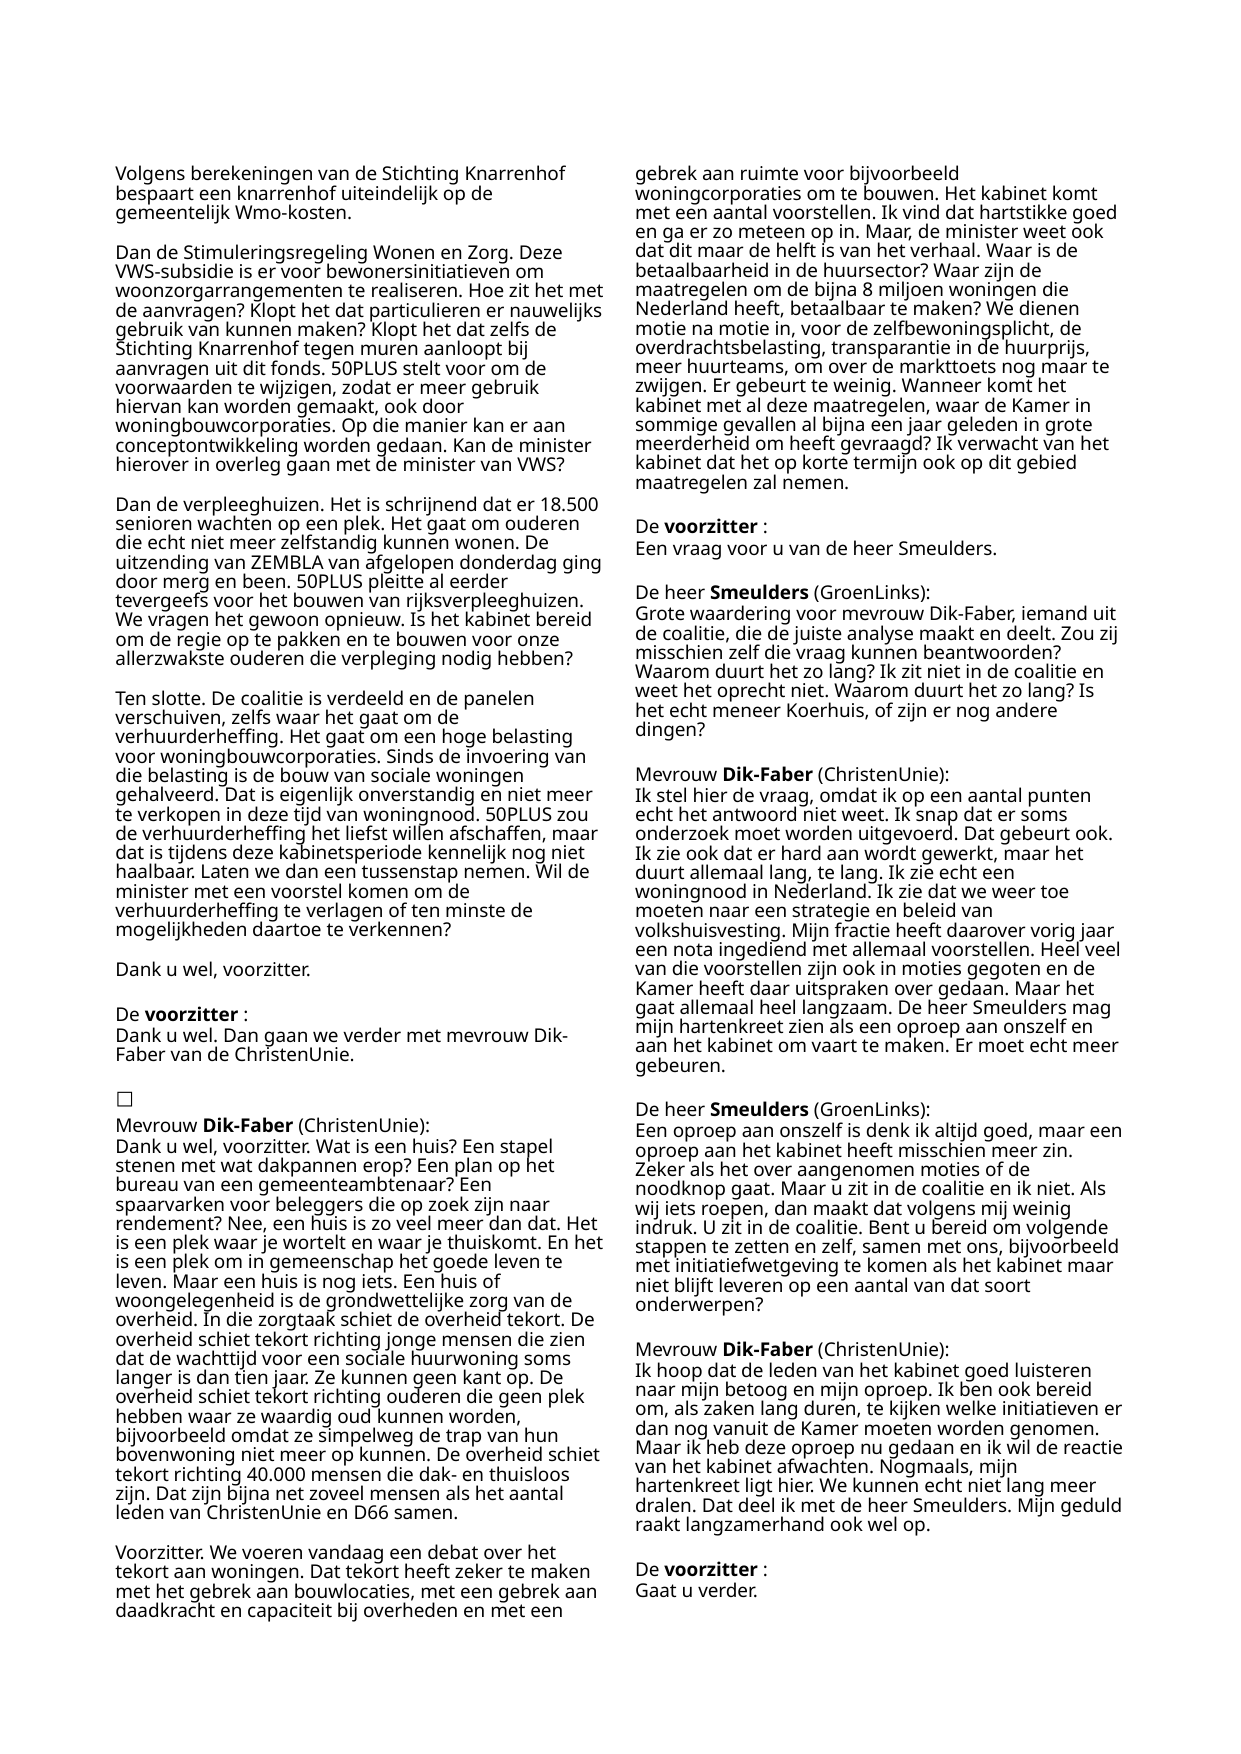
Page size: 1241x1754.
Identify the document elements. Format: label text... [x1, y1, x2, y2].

text Dan de Stimuleringsregeling Wonen en Zorg. Deze VWS-subsidie is er voor bewonersinitiatieven om woonzorgarrangementen te realiseren. Hoe zit het met de aanvragen? Klopt het dat particulieren er nauwelijks gebruik van kunnen maken? Klopt het dat zelfs de Stichting Knarrenhof tegen muren aanloopt bij aanvragen uit dit fonds. 50PLUS stelt voor om de voorwaarden te wijzigen, zodat er meer gebruik hiervan kan worden gemaakt, ook door woningbouwcorporaties. Op die manier kan er aan conceptontwikkeling worden gedaan. Kan de minister hierover in overleg gaan met de minister van VWS? [115, 244, 605, 475]
text Ten slotte. De coalitie is verdeeld en de panelen verschuiven, zelfs waar het gaat om de verhuurderheffing. Het gaat om een hoge belasting voor woningbouwcorporaties. Sinds de invoering van die belasting is de bouw van sociale woningen gehalveerd. Dat is eigenlijk onverstandig en niet meer te verkopen in deze tijd van woningnood. 50PLUS zou de verhuurderheffing het liefst willen afschaffen, maar dat is tijdens deze kabinetsperiode kennelijk nog niet haalbaar. Laten we dan een tussenstap nemen. Wil de minister met een voorstel komen om de verhuurderheffing te verlagen of ten minste de mogelijkheden daartoe te verkennen? [115, 690, 605, 941]
text Dank u wel, voorzitter. Wat is een huis? Een stapel stenen met wat dakpannen erop? Een plan op het bureau van een gemeenteambtenaar? Een spaarvarken voor beleggers die op zoek zijn naar rendement? Nee, een huis is zo veel meer dan dat. Het is een plek waar je wortelt en waar je thuiskomt. En het is een plek om in gemeenschap het goede leven te leven. Maar een huis is nog iets. Een huis of woongelegenheid is de grondwettelijke zorg van de overheid. In die zorgtaak schiet de overheid tekort. De overheid schiet tekort richting jonge mensen die zien dat de wachttijd voor een sociale huurwoning soms langer is dan tien jaar. Ze kunnen geen kant op. De overheid schiet tekort richting ouderen die geen plek hebben waar ze waardig oud kunnen worden, bijvoorbeeld omdat ze simpelweg de trap van hun bovenwoning niet meer op kunnen. De overheid schiet tekort richting 40.000 mensen die dak- en thuisloos zijn. Dat zijn bijna net zoveel mensen als het aantal leden van ChristenUnie en D66 samen. [115, 1138, 605, 1523]
text gebrek aan ruimte voor bijvoorbeeld woningcorporaties om te bouwen. Het kabinet komt met een aantal voorstellen. Ik vind dat hartstikke goed en ga er zo meteen op in. Maar, de minister weet ook dat dit maar de helft is van het verhaal. Waar is de betaalbaarheid in de huursector? Waar zijn de maatregelen om de bijna 8 miljoen woningen die Nederland heeft, betaalbaar te maken? We dienen motie na motie in, voor de zelfbewoningsplicht, de overdrachtsbelasting, transparantie in de huurprijs, meer huurteams, om over de markttoets nog maar te zwijgen. Er gebeurt te weinig. Wanneer komt het kabinet met al deze maatregelen, waar de Kamer in sommige gevallen al bijna een jaar geleden in grote meerderheid om heeft gevraagd? Ik verwacht van het kabinet dat het op korte termijn ook op dit gebied maatregelen zal nemen. [635, 165, 1125, 493]
text Een oproep aan onszelf is denk ik altijd goed, maar een oproep aan het kabinet heeft misschien meer zin. Zeker als het over aangenomen moties of de noodknop gaat. Maar u zit in de coalitie en ik niet. Als wij iets roepen, dan maakt dat volgens mij weinig indruk. U zit in de coalitie. Bent u bereid om volgende stappen te zetten en zelf, samen met ons, bijvoorbeeld met initiatiefwetgeving te komen als het kabinet maar niet blijft leveren op een aantal van dat soort onderwerpen? [635, 1122, 1125, 1315]
text Een vraag voor u van de heer Smeulders. [635, 539, 1125, 559]
text De voorzitter : [635, 1556, 1125, 1582]
text Mevrouw Dik-Faber (ChristenUnie): [635, 1336, 1125, 1362]
text Mevrouw Dik-Faber (ChristenUnie): [115, 1112, 605, 1138]
text Ik stel hier de vraag, omdat ik op een aantal punten echt het antwoord niet weet. Ik snap dat er soms onderzoek moet worden uitgevoerd. Dat gebeurt ook. Ik zie ook dat er hard aan wordt gewerkt, maar het duurt allemaal lang, te lang. Ik zie echt een woningnood in Nederland. Ik zie dat we weer toe moeten naar een strategie en beleid van volkshuisvesting. Mijn fractie heeft daarover vorig jaar een nota ingediend met allemaal voorstellen. Heel veel van die voorstellen zijn ook in moties gegoten en de Kamer heeft daar uitspraken over gedaan. Maar het gaat allemaal heel langzaam. De heer Smeulders mag mijn hartenkreet zien als een oproep aan onszelf en aan het kabinet om vaart te maken. Er moet echt meer gebeuren. [635, 787, 1125, 1076]
text Ik hoop dat de leden van het kabinet goed luisteren naar mijn betoog en mijn oproep. Ik ben ook bereid om, als zaken lang duren, te kijken welke initiatieven er dan nog vanuit de Kamer moeten worden genomen. Maar ik heb deze oproep nu gedaan en ik wil de reactie van het kabinet afwachten. Nogmaals, mijn hartenkreet ligt hier. We kunnen echt niet lang meer dralen. Dat deel ik met de heer Smeulders. Mijn geduld raakt langzamerhand ook wel op. [635, 1362, 1125, 1535]
text ⬜ [115, 1086, 605, 1112]
text Dank u wel, voorzitter. [115, 961, 605, 981]
text Mevrouw Dik-Faber (ChristenUnie): [635, 761, 1125, 787]
text Grote waardering voor mevrouw Dik-Faber, iemand uit de coalitie, die de juiste analyse maakt en deelt. Zou zij misschien zelf die vraag kunnen beantwoorden? Waarom duurt het zo lang? Ik zit niet in de coalitie en weet het oprecht niet. Waarom duurt het zo lang? Is het echt meneer Koerhuis, of zijn er nog andere dingen? [635, 605, 1125, 740]
text Voorzitter. We voeren vandaag een debat over het tekort aan woningen. Dat tekort heeft zeker te maken met het gebrek aan bouwlocaties, met een gebrek aan daadkracht en capaciteit bij overheden en met een [115, 1544, 605, 1621]
text De heer Smeulders (GroenLinks): [635, 579, 1125, 605]
text De voorzitter : [115, 1001, 605, 1027]
text Volgens berekeningen van de Stichting Knarrenhof bespaart een knarrenhof uiteindelijk op de gemeentelijk Wmo-kosten. [115, 165, 605, 223]
text Dank u wel. Dan gaan we verder met mevrouw Dik-Faber van de ChristenUnie. [115, 1027, 605, 1066]
text Gaat u verder. [635, 1582, 1125, 1601]
text De voorzitter : [635, 514, 1125, 539]
text De heer Smeulders (GroenLinks): [635, 1097, 1125, 1122]
text Dan de verpleeghuizen. Het is schrijnend dat er 18.500 senioren wachten op een plek. Het gaat om ouderen die echt niet meer zelfstandig kunnen wonen. De uitzending van ZEMBLA van afgelopen donderdag ging door merg en been. 50PLUS pleitte al eerder tevergeefs voor het bouwen van rijksverpleeghuizen. We vragen het gewoon opnieuw. Is het kabinet bereid om de regie op te pakken en te bouwen voor onze allerzwakste ouderen die verpleging nodig hebben? [115, 496, 605, 669]
